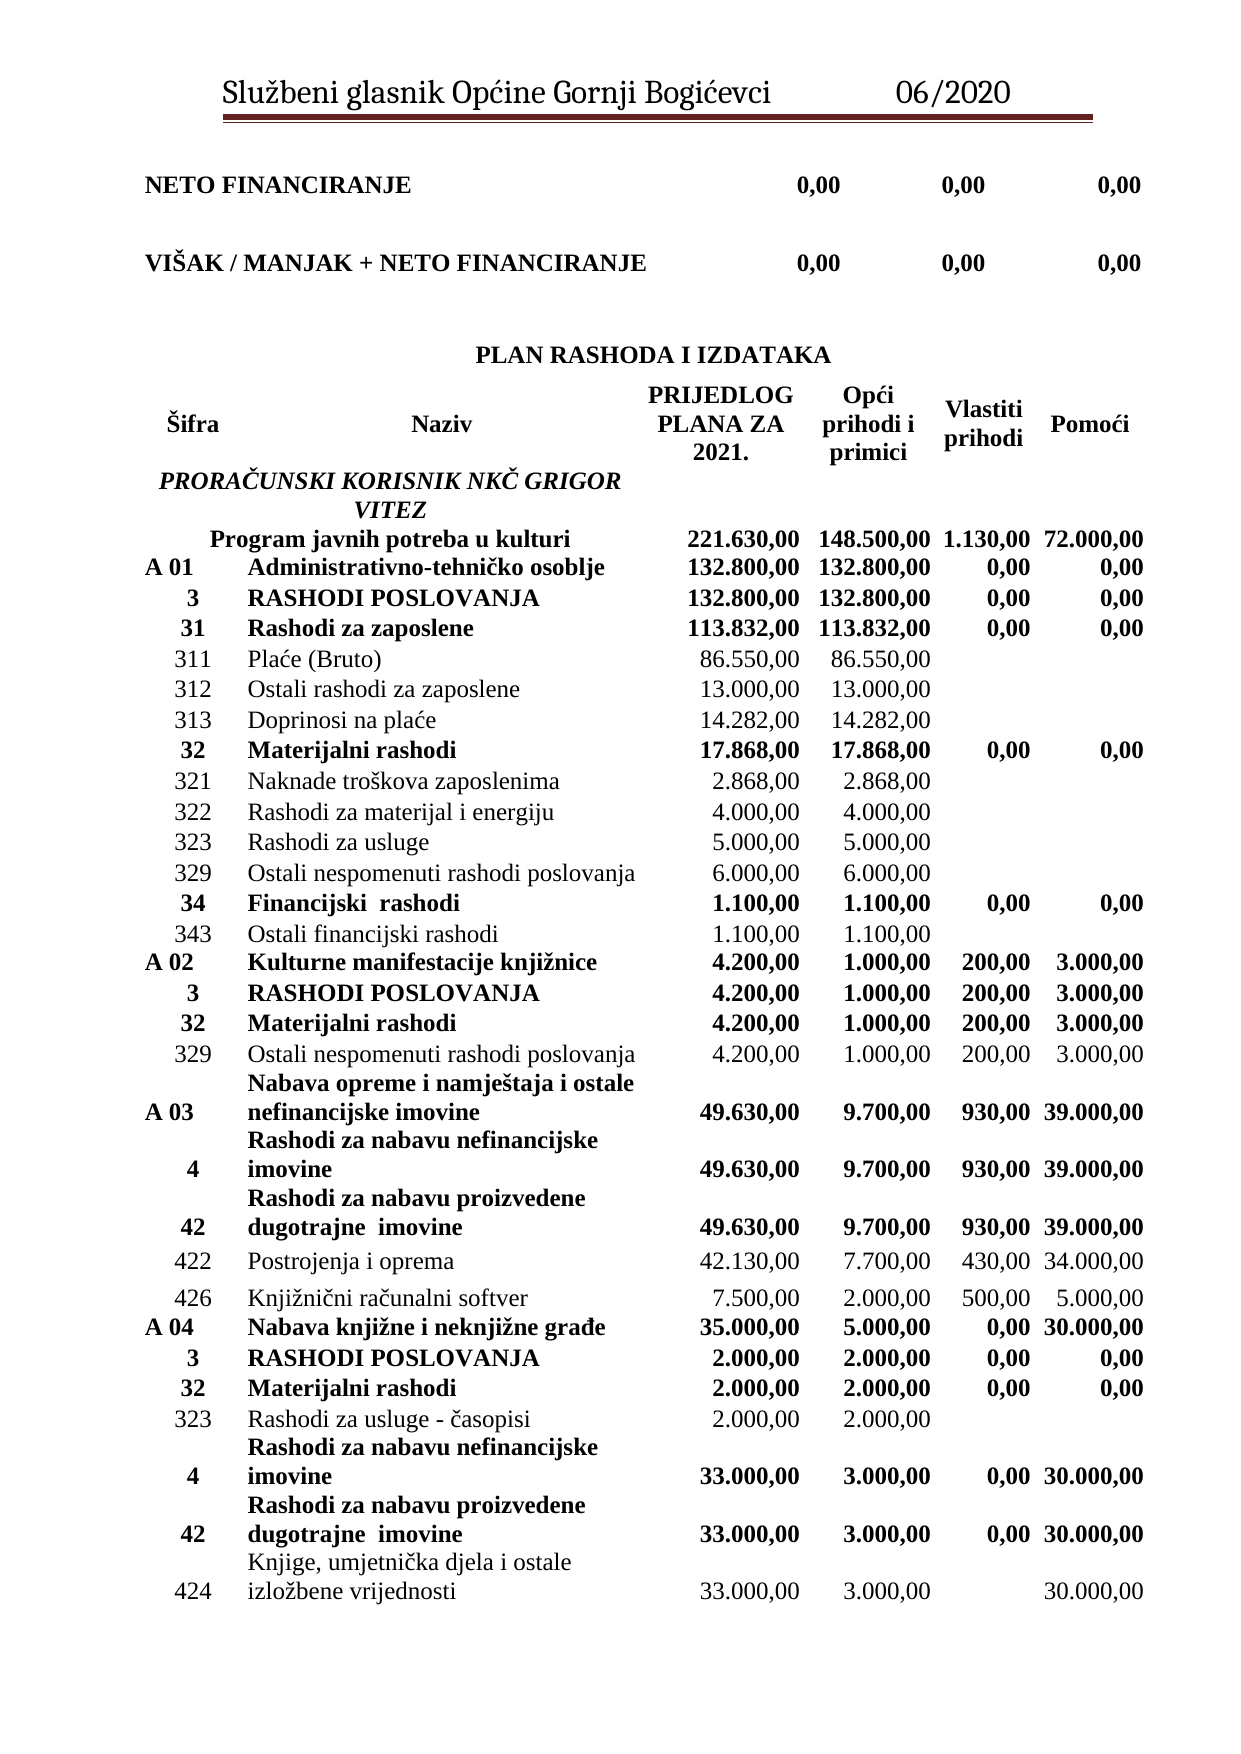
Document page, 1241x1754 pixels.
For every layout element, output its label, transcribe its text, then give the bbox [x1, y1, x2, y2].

table_cell [1157, 1275, 1161, 1312]
table_cell 33.000,00 [639, 1490, 803, 1547]
table_cell 9.700,00 [803, 1125, 934, 1183]
table_cell A 02 [141, 948, 244, 976]
table_cell 5.000,00 [803, 1312, 934, 1341]
table_cell [1161, 1037, 1165, 1068]
table_cell [1034, 1605, 1146, 1636]
table_cell 132.800,00 [803, 553, 934, 581]
table_cell Rashodi za nabavu nefinancijske imovine [244, 1125, 639, 1183]
table_cell 200,00 [934, 948, 1033, 976]
table_cell 1.000,00 [803, 1007, 934, 1037]
table_cell Rashodi za nabavu proizvedene dugotrajne imovine [244, 1183, 639, 1240]
table_cell 5.000,00 [803, 825, 934, 856]
table_cell [1157, 1605, 1161, 1636]
table_cell 500,00 [934, 1275, 1033, 1312]
table_cell [1157, 380, 1161, 466]
table_cell [1034, 1402, 1146, 1432]
table_cell [1146, 825, 1157, 856]
table_cell 7.500,00 [639, 1275, 803, 1312]
table_cell 2.868,00 [639, 764, 803, 795]
table_cell [1034, 673, 1146, 703]
table_cell 0,00 [1034, 886, 1146, 917]
table_cell [1146, 917, 1157, 947]
table_cell [1157, 856, 1161, 886]
table_cell 0,00 [934, 612, 1033, 642]
table_cell [1146, 1037, 1157, 1068]
table_cell 0,00 [843, 230, 988, 277]
table_cell Rashodi za nabavu proizvedene dugotrajne imovine [244, 1490, 639, 1547]
table_cell 35.000,00 [639, 1312, 803, 1341]
table_cell [1161, 1636, 1165, 1666]
table_cell 3 [141, 581, 244, 612]
table_cell 0,00 [934, 581, 1033, 612]
table_cell [1146, 380, 1157, 466]
table_cell [1157, 581, 1161, 612]
table_cell [1146, 1125, 1157, 1183]
table_cell Plaće (Bruto) [244, 642, 639, 673]
table_cell 2.000,00 [639, 1402, 803, 1432]
table_cell [1161, 1548, 1165, 1605]
table_cell 311 [141, 642, 244, 673]
table_cell [1161, 734, 1165, 764]
table_cell [1034, 642, 1146, 673]
table_cell 39.000,00 [1034, 1068, 1146, 1125]
table_cell 0,00 [934, 734, 1033, 764]
table_cell A 03 [141, 1068, 244, 1125]
table_cell 2.868,00 [803, 764, 934, 795]
table_cell [1146, 948, 1157, 976]
table_cell 49.630,00 [639, 1125, 803, 1183]
table_cell [1146, 1240, 1157, 1275]
table_cell [1161, 917, 1165, 947]
table_cell 1.000,00 [803, 948, 934, 976]
table_cell 6.000,00 [639, 856, 803, 886]
table_cell 33.000,00 [639, 1433, 803, 1490]
table_cell RASHODI POSLOVANJA [244, 976, 639, 1007]
table_cell Rashodi za nabavu nefinancijske imovine [244, 1433, 639, 1490]
table_cell 49.630,00 [639, 1068, 803, 1125]
table_cell 0,00 [843, 152, 988, 199]
table_cell [1161, 1371, 1165, 1402]
table_cell Šifra [141, 380, 244, 466]
table_cell 0,00 [690, 152, 843, 199]
table_cell [1157, 1183, 1161, 1240]
table_cell [1157, 948, 1161, 976]
table_cell [308, 199, 369, 230]
table_cell 132.800,00 [803, 581, 934, 612]
table_cell 30.000,00 [1034, 1548, 1146, 1605]
table_cell [1157, 917, 1161, 947]
table_cell 1.130,00 [934, 524, 1033, 552]
table_cell 31 [141, 612, 244, 642]
table_cell [1161, 1183, 1165, 1240]
table_cell RASHODI POSLOVANJA [244, 581, 639, 612]
table_cell 4.200,00 [639, 1007, 803, 1037]
table_cell [1146, 553, 1157, 581]
table_cell Rashodi za zaposlene [244, 612, 639, 642]
table_cell [1146, 1433, 1157, 1490]
table_cell Postrojenja i oprema [244, 1240, 639, 1275]
table_cell [1146, 524, 1157, 552]
table_cell 34 [141, 886, 244, 917]
table_cell 0,00 [934, 553, 1033, 581]
table_cell 32 [141, 1371, 244, 1402]
table_cell 0,00 [934, 1312, 1033, 1341]
table_cell 72.000,00 [1034, 524, 1146, 552]
table_cell 113.832,00 [803, 612, 934, 642]
table_cell 14.282,00 [639, 703, 803, 734]
table_cell Materijalni rashodi [244, 1007, 639, 1037]
table_cell 430,00 [934, 1240, 1033, 1275]
table_cell 0,00 [1034, 612, 1146, 642]
table_cell 930,00 [934, 1125, 1033, 1183]
table_cell Ostali financijski rashodi [244, 917, 639, 947]
table_cell PRORAČUNSKI KORISNIK NKČ GRIGOR VITEZ [141, 466, 639, 524]
table_cell 323 [141, 825, 244, 856]
table_cell 13.000,00 [639, 673, 803, 703]
table_cell [639, 466, 803, 524]
table_cell 422 [141, 1240, 244, 1275]
table_cell [1161, 466, 1165, 524]
table_cell Opći prihodi i primici [803, 380, 934, 466]
table_cell 0,00 [1034, 553, 1146, 581]
table_cell 312 [141, 673, 244, 703]
table_cell [1157, 1037, 1161, 1068]
table_cell [1157, 1548, 1161, 1605]
table_cell 0,00 [988, 152, 1144, 199]
table_cell Kulturne manifestacije knjižnice [244, 948, 639, 976]
table_cell [1161, 1275, 1165, 1312]
table_cell [1157, 1341, 1161, 1371]
table_cell 2.000,00 [639, 1371, 803, 1402]
table_cell [1146, 673, 1157, 703]
table_cell [1157, 642, 1161, 673]
table_cell 148.500,00 [803, 524, 934, 552]
table_cell 9.700,00 [803, 1183, 934, 1240]
table_cell [1146, 1341, 1157, 1371]
table_cell [1157, 1371, 1161, 1402]
table_cell 0,00 [1034, 581, 1146, 612]
table_cell Administrativno-tehničko osoblje [244, 553, 639, 581]
table_cell 0,00 [1034, 734, 1146, 764]
table_cell Naknade troškova zaposlenima [244, 764, 639, 795]
table_cell RASHODI POSLOVANJA [244, 1341, 639, 1371]
table_cell [1146, 1183, 1157, 1240]
table_cell [934, 466, 1033, 524]
table_cell [1146, 856, 1157, 886]
table_cell Rashodi za materijal i energiju [244, 795, 639, 825]
table_cell 39.000,00 [1034, 1125, 1146, 1183]
table_cell 0,00 [934, 1341, 1033, 1371]
table_cell Knjižnični računalni softver [244, 1275, 639, 1312]
table_cell 4.000,00 [639, 795, 803, 825]
table_cell [690, 199, 843, 230]
table_cell 49.630,00 [639, 1183, 803, 1240]
table_cell [1146, 976, 1157, 1007]
table_cell 329 [141, 1037, 244, 1068]
table_cell [1146, 1068, 1157, 1125]
table_cell [1146, 612, 1157, 642]
table_cell 343 [141, 917, 244, 947]
table_cell [1161, 1007, 1165, 1037]
table_cell 17.868,00 [639, 734, 803, 764]
table_cell [1146, 703, 1157, 734]
table_cell 200,00 [934, 1037, 1033, 1068]
table_cell [1146, 642, 1157, 673]
table_cell 4 [141, 1433, 244, 1490]
table_cell [1161, 703, 1165, 734]
table_cell Ostali rashodi za zaposlene [244, 673, 639, 703]
table_cell [1146, 1312, 1157, 1341]
table_cell [1157, 1068, 1161, 1125]
table_cell [1157, 886, 1161, 917]
table_cell [934, 917, 1033, 947]
table_cell [1146, 886, 1157, 917]
table_cell [1157, 825, 1161, 856]
table_cell 3.000,00 [803, 1548, 934, 1605]
table_cell 0,00 [1034, 1341, 1146, 1371]
table_cell Doprinosi na plaće [244, 703, 639, 734]
table_cell 5.000,00 [639, 825, 803, 856]
table_cell [1161, 1068, 1165, 1125]
table_cell [1034, 825, 1146, 856]
table_cell 3.000,00 [803, 1490, 934, 1547]
table_cell [639, 1636, 934, 1666]
table_cell [1146, 1490, 1157, 1547]
table_cell [1157, 1240, 1161, 1275]
table_cell [1161, 795, 1165, 825]
table_cell [1146, 795, 1157, 825]
table_cell [194, 199, 243, 230]
table_cell 321 [141, 764, 244, 795]
table_cell 0,00 [934, 1433, 1033, 1490]
table_cell Nabava knjižne i neknjižne građe [244, 1312, 639, 1341]
table_cell [934, 825, 1033, 856]
table_cell [1157, 976, 1161, 1007]
table_cell [1161, 1312, 1165, 1341]
table_cell 1.100,00 [803, 917, 934, 947]
table_cell [988, 199, 1144, 230]
table_cell [369, 199, 690, 230]
table_cell 329 [141, 856, 244, 886]
table_cell 3.000,00 [803, 1433, 934, 1490]
table_cell 2.000,00 [639, 1341, 803, 1371]
table_cell PRIJEDLOG PLANA ZA 2021. [639, 380, 803, 466]
table_cell [934, 795, 1033, 825]
table_cell 4 [141, 1125, 244, 1183]
table_cell 42 [141, 1183, 244, 1240]
table_cell [1146, 581, 1157, 612]
table_cell [934, 642, 1033, 673]
table_cell [1161, 976, 1165, 1007]
table_cell [1034, 795, 1146, 825]
table_cell 17.868,00 [803, 734, 934, 764]
table_cell [1161, 1433, 1165, 1490]
table_cell 930,00 [934, 1068, 1033, 1125]
table_cell 1.000,00 [803, 1037, 934, 1068]
table_cell [1146, 734, 1157, 764]
table_cell 1.100,00 [639, 886, 803, 917]
table_cell [1157, 553, 1161, 581]
table_cell 1.000,00 [803, 976, 934, 1007]
table_cell [1146, 1402, 1157, 1432]
table_cell 86.550,00 [639, 642, 803, 673]
table_cell [1157, 795, 1161, 825]
table_cell [1157, 1433, 1161, 1490]
table_cell 4.200,00 [639, 976, 803, 1007]
table_cell [843, 199, 988, 230]
table_cell [803, 466, 934, 524]
table_cell [934, 1402, 1033, 1432]
table_cell 5.000,00 [1034, 1275, 1146, 1312]
table_cell Materijalni rashodi [244, 1371, 639, 1402]
table_cell [1146, 1275, 1157, 1312]
table_cell 2.000,00 [803, 1371, 934, 1402]
table_cell 424 [141, 1548, 244, 1605]
table_cell [1034, 466, 1146, 524]
table_cell Naziv [244, 380, 639, 466]
table_cell [1034, 703, 1146, 734]
table_cell Ostali nespomenuti rashodi poslovanja [244, 856, 639, 886]
table_cell 0,00 [934, 886, 1033, 917]
table_cell 132.800,00 [639, 581, 803, 612]
table_cell [1157, 703, 1161, 734]
table_cell [1161, 886, 1165, 917]
table_cell [141, 199, 194, 230]
table_cell [1161, 1341, 1165, 1371]
table_cell [1161, 553, 1165, 581]
table_cell [1161, 581, 1165, 612]
table_cell [934, 764, 1033, 795]
table_cell [934, 1636, 1161, 1666]
table_cell [1161, 673, 1165, 703]
table_cell 221.630,00 [639, 524, 803, 552]
table_cell [1157, 1007, 1161, 1037]
table_cell [1161, 856, 1165, 886]
table_cell [934, 673, 1033, 703]
table_cell [1146, 1007, 1157, 1037]
table_cell 113.832,00 [639, 612, 803, 642]
table_cell [1161, 380, 1165, 466]
table_cell A 01 [141, 553, 244, 581]
table_cell 0,00 [934, 1371, 1033, 1402]
table_cell [1161, 642, 1165, 673]
table_cell 2.000,00 [803, 1275, 934, 1312]
table_cell [141, 1636, 639, 1666]
table_cell [1157, 673, 1161, 703]
table_cell 6.000,00 [803, 856, 934, 886]
table_cell 1.100,00 [639, 917, 803, 947]
table_cell 313 [141, 703, 244, 734]
table_cell 0,00 [934, 1490, 1033, 1547]
table_cell 3 [141, 1341, 244, 1371]
table_cell VIŠAK / MANJAK + NETO FINANCIRANJE [141, 230, 690, 277]
table_cell [1157, 1402, 1161, 1432]
table_cell 1.100,00 [803, 886, 934, 917]
table_cell 42.130,00 [639, 1240, 803, 1275]
table_cell [1161, 1125, 1165, 1183]
table_cell Vlastiti prihodi [934, 380, 1033, 466]
table_cell Ostali nespomenuti rashodi poslovanja [244, 1037, 639, 1068]
table_cell [1161, 948, 1165, 976]
table_cell [1161, 764, 1165, 795]
table_cell 4.000,00 [803, 795, 934, 825]
table_cell 132.800,00 [639, 553, 803, 581]
table_cell 34.000,00 [1034, 1240, 1146, 1275]
table_cell Pomoći [1034, 380, 1146, 466]
table_cell Rashodi za usluge - časopisi [244, 1402, 639, 1432]
table_cell 14.282,00 [803, 703, 934, 734]
table_cell [1161, 524, 1165, 552]
table_cell [1157, 612, 1161, 642]
table_cell 13.000,00 [803, 673, 934, 703]
table_cell [1034, 764, 1146, 795]
table_cell 930,00 [934, 1183, 1033, 1240]
table_cell [1146, 764, 1157, 795]
table_cell [244, 1605, 639, 1636]
table_cell [1146, 466, 1157, 524]
table_cell Nabava opreme i namještaja i ostale nefinancijske imovine [244, 1068, 639, 1125]
table_cell [1161, 825, 1165, 856]
table_cell [934, 1548, 1033, 1605]
table_cell [1034, 917, 1146, 947]
table_cell Rashodi za usluge [244, 825, 639, 856]
table_cell [934, 703, 1033, 734]
table_header PLAN RASHODA I IZDATAKA [141, 330, 1165, 380]
table_cell 39.000,00 [1034, 1183, 1146, 1240]
table_cell 2.000,00 [803, 1341, 934, 1371]
table_cell 30.000,00 [1034, 1312, 1146, 1341]
table_cell [803, 1605, 934, 1636]
table_cell 2.000,00 [803, 1402, 934, 1432]
table_cell [141, 1605, 244, 1636]
table_cell [1161, 612, 1165, 642]
table_cell [1161, 1490, 1165, 1547]
table_cell [1157, 764, 1161, 795]
table_cell 323 [141, 1402, 244, 1432]
table_cell 200,00 [934, 976, 1033, 1007]
table_cell [1157, 1125, 1161, 1183]
table_cell [1034, 856, 1146, 886]
table_cell 4.200,00 [639, 1037, 803, 1068]
table_cell 3.000,00 [1034, 1037, 1146, 1068]
table_cell 7.700,00 [803, 1240, 934, 1275]
table_cell 3 [141, 976, 244, 1007]
table_cell 322 [141, 795, 244, 825]
table_cell Materijalni rashodi [244, 734, 639, 764]
table_cell [639, 1605, 803, 1636]
table_cell Financijski rashodi [244, 886, 639, 917]
table_cell [1157, 734, 1161, 764]
table_cell 0,00 [690, 230, 843, 277]
table_cell [1161, 1402, 1165, 1432]
table_cell 3.000,00 [1034, 1007, 1146, 1037]
table_cell [244, 199, 308, 230]
table_cell NETO FINANCIRANJE [141, 152, 690, 199]
table_cell [1146, 1548, 1157, 1605]
table_cell 32 [141, 734, 244, 764]
table_cell [1157, 1490, 1161, 1547]
table_cell 3.000,00 [1034, 948, 1146, 976]
table_cell [1161, 1605, 1165, 1636]
table_cell 33.000,00 [639, 1548, 803, 1605]
table_cell 30.000,00 [1034, 1433, 1146, 1490]
table_cell [1146, 1371, 1157, 1402]
table_cell 0,00 [988, 230, 1144, 277]
table_cell 3.000,00 [1034, 976, 1146, 1007]
table_cell Knjige, umjetnička djela i ostale izložbene vrijednosti [244, 1548, 639, 1605]
table_cell [1161, 1240, 1165, 1275]
table_cell [1157, 524, 1161, 552]
table_cell 426 [141, 1275, 244, 1312]
table_cell [1157, 1312, 1161, 1341]
table_cell 9.700,00 [803, 1068, 934, 1125]
table_cell 86.550,00 [803, 642, 934, 673]
table_cell 30.000,00 [1034, 1490, 1146, 1547]
table_cell 4.200,00 [639, 948, 803, 976]
table_cell A 04 [141, 1312, 244, 1341]
table_cell [934, 856, 1033, 886]
table_cell [934, 1605, 1033, 1636]
table_cell 32 [141, 1007, 244, 1037]
table_cell 42 [141, 1490, 244, 1547]
table_cell Program javnih potreba u kulturi [141, 524, 639, 552]
table_cell 0,00 [1034, 1371, 1146, 1402]
table_cell [1157, 466, 1161, 524]
table_cell [1146, 1605, 1157, 1636]
table_cell 200,00 [934, 1007, 1033, 1037]
